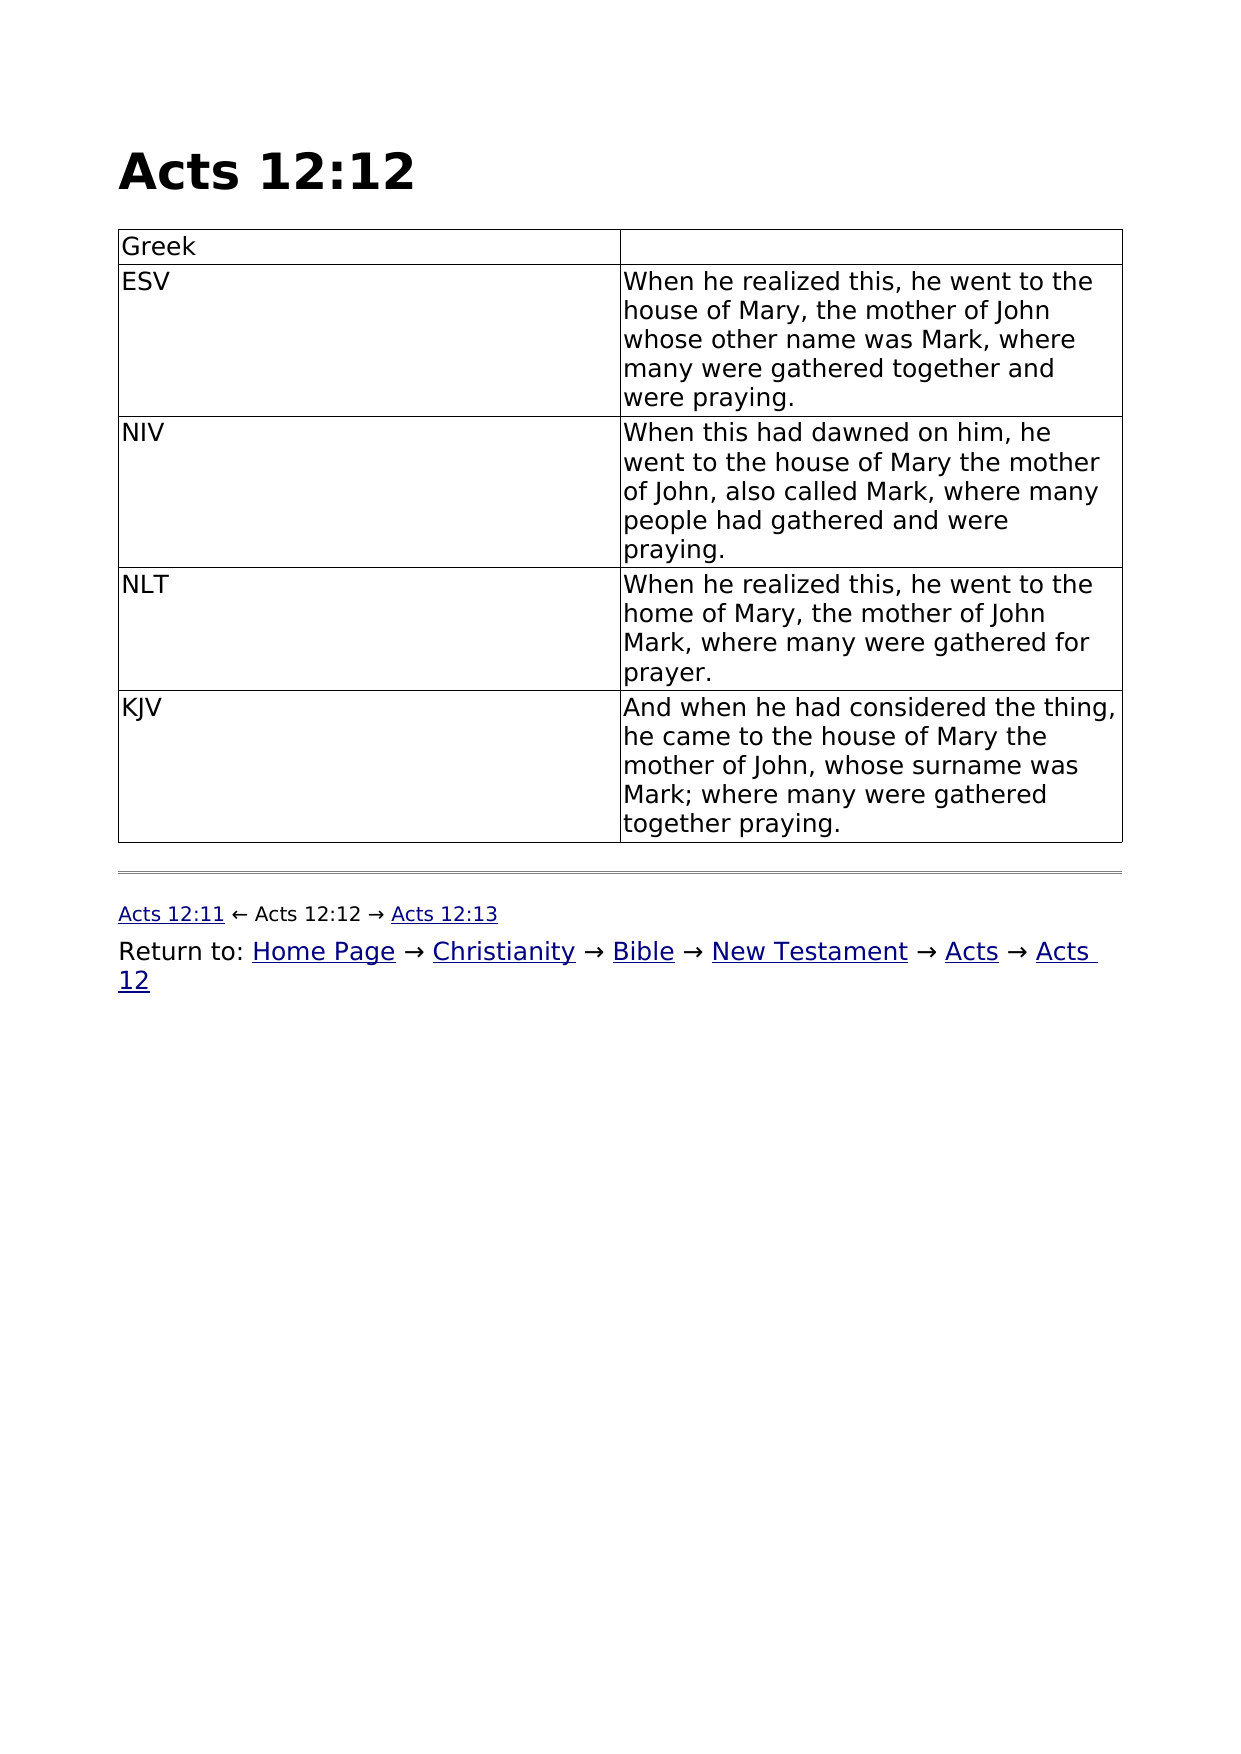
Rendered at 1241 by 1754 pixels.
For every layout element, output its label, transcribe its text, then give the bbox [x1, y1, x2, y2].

subtitle Acts 12:12 [118, 143, 1122, 201]
table_header [621, 230, 1122, 264]
table_header Greek [119, 230, 620, 264]
table_cell ESV [119, 265, 620, 416]
table_cell NLT [119, 568, 620, 690]
text Return to: Home Page → Christianity → Bible → New Testament → Acts → Acts 12 [118, 937, 1122, 995]
table_cell When he realized this, he went to the house of Mary, the mother of John whose other name was Mark, where many were gathered together and were praying. [621, 265, 1122, 416]
text Acts 12:11 ← Acts 12:12 → Acts 12:13 [118, 903, 1122, 937]
table_cell And when he had considered the thing, he came to the house of Mary the mother of John, whose surname was Mark; where many were gathered together praying. [621, 691, 1122, 842]
table_cell NIV [119, 417, 620, 567]
table_cell When this had dawned on him, he went to the house of Mary the mother of John, also called Mark, where many people had gathered and were praying. [621, 417, 1122, 567]
table_cell KJV [119, 691, 620, 842]
table_cell When he realized this, he went to the home of Mary, the mother of John Mark, where many were gathered for prayer. [621, 568, 1122, 690]
